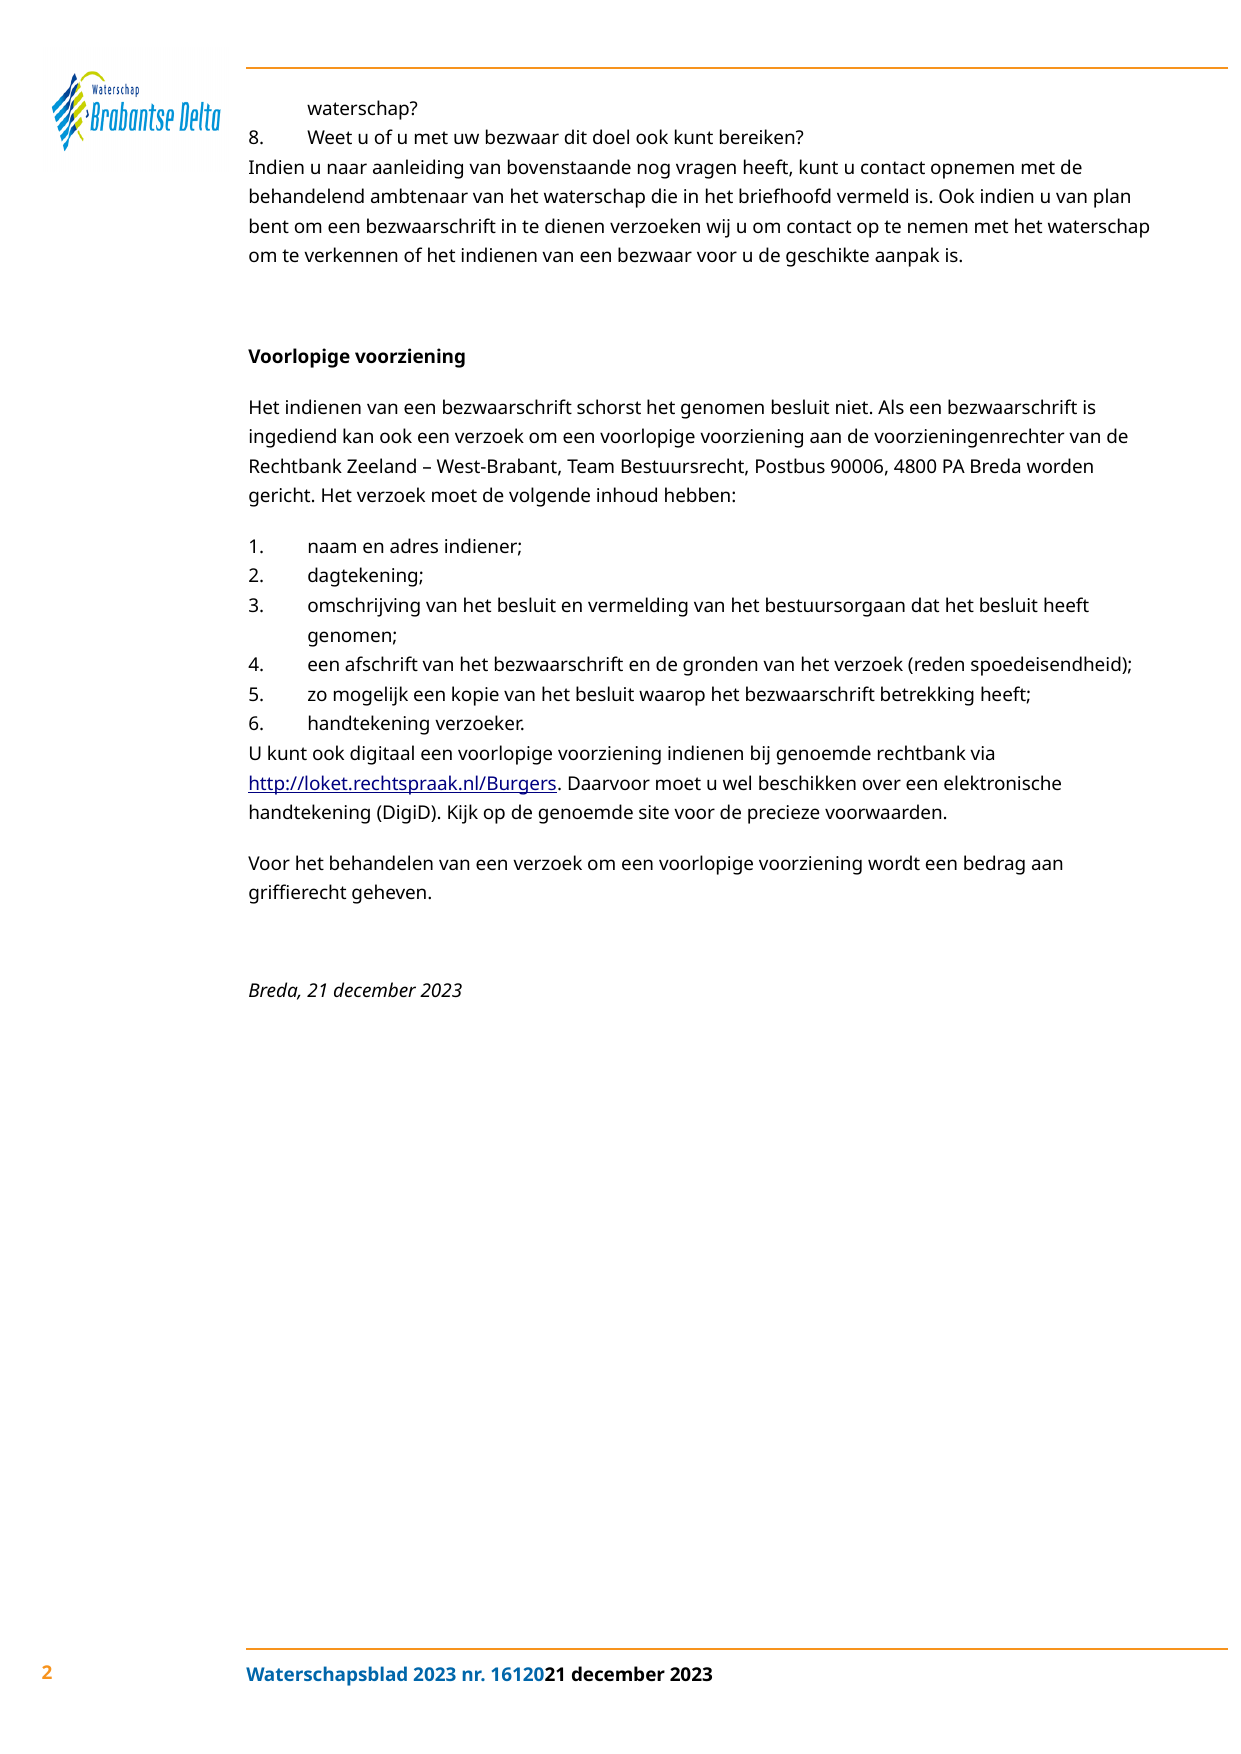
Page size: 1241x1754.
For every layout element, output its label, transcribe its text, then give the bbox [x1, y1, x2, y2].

text Het indienen van een bezwaarschrift schorst het genomen besluit niet. Als een bezwaarschrift is ingediend kan ook een verzoek om een voorlopige voorziening aan de voorzieningenrechter van de Rechtbank Zeeland – West-Brabant, Team Bestuursrecht, Postbus 90006, 4800 PA Breda worden gericht. Het verzoek moet de volgende inhoud hebben: [248, 394, 1152, 508]
list handtekening verzoeker. [248, 711, 1152, 736]
list zo mogelijk een kopie van het besluit waarop het bezwaarschrift betrekking heeft; [248, 681, 1152, 707]
list omschrijving van het besluit en vermelding van het bestuursorgaan dat het besluit heeft genomen; [248, 592, 1152, 648]
text Voor het behandelen van een verzoek om een voorlopige voorziening wordt een bedrag aan griffierecht geheven. [248, 850, 1152, 905]
text Voorlopige voorziening [248, 343, 1152, 369]
list dagtekening; [248, 563, 1152, 588]
list Weet u of u met uw bezwaar dit doel ook kunt bereiken? [248, 124, 1152, 150]
list waterschap? [248, 95, 1152, 121]
text U kunt ook digitaal een voorlopige voorziening indienen bij genoemde rechtbank via http://loket.rechtspraak.nl/Burgers. Daarvoor moet u wel beschikken over een elektronische handtekening (DigiD). Kijk op de genoemde site voor de precieze voorwaarden. [248, 740, 1152, 825]
list een afschrift van het bezwaarschrift en de gronden van het verzoek (reden spoedeisendheid); [248, 651, 1152, 677]
text Indien u naar aanleiding van bovenstaande nog vragen heeft, kunt u contact opnemen met de behandelend ambtenaar van het waterschap die in het briefhoofd vermeld is. Ook indien u van plan bent om een bezwaarschrift in te dienen verzoeken wij u om contact op te nemen met het waterschap om te verkennen of het indienen van een bezwaar voor u de geschikte aanpak is. [248, 154, 1152, 268]
picture [41, 47, 231, 172]
list naam en adres indiener; [248, 533, 1152, 559]
text Breda, 21 december 2023 [248, 978, 1152, 1003]
